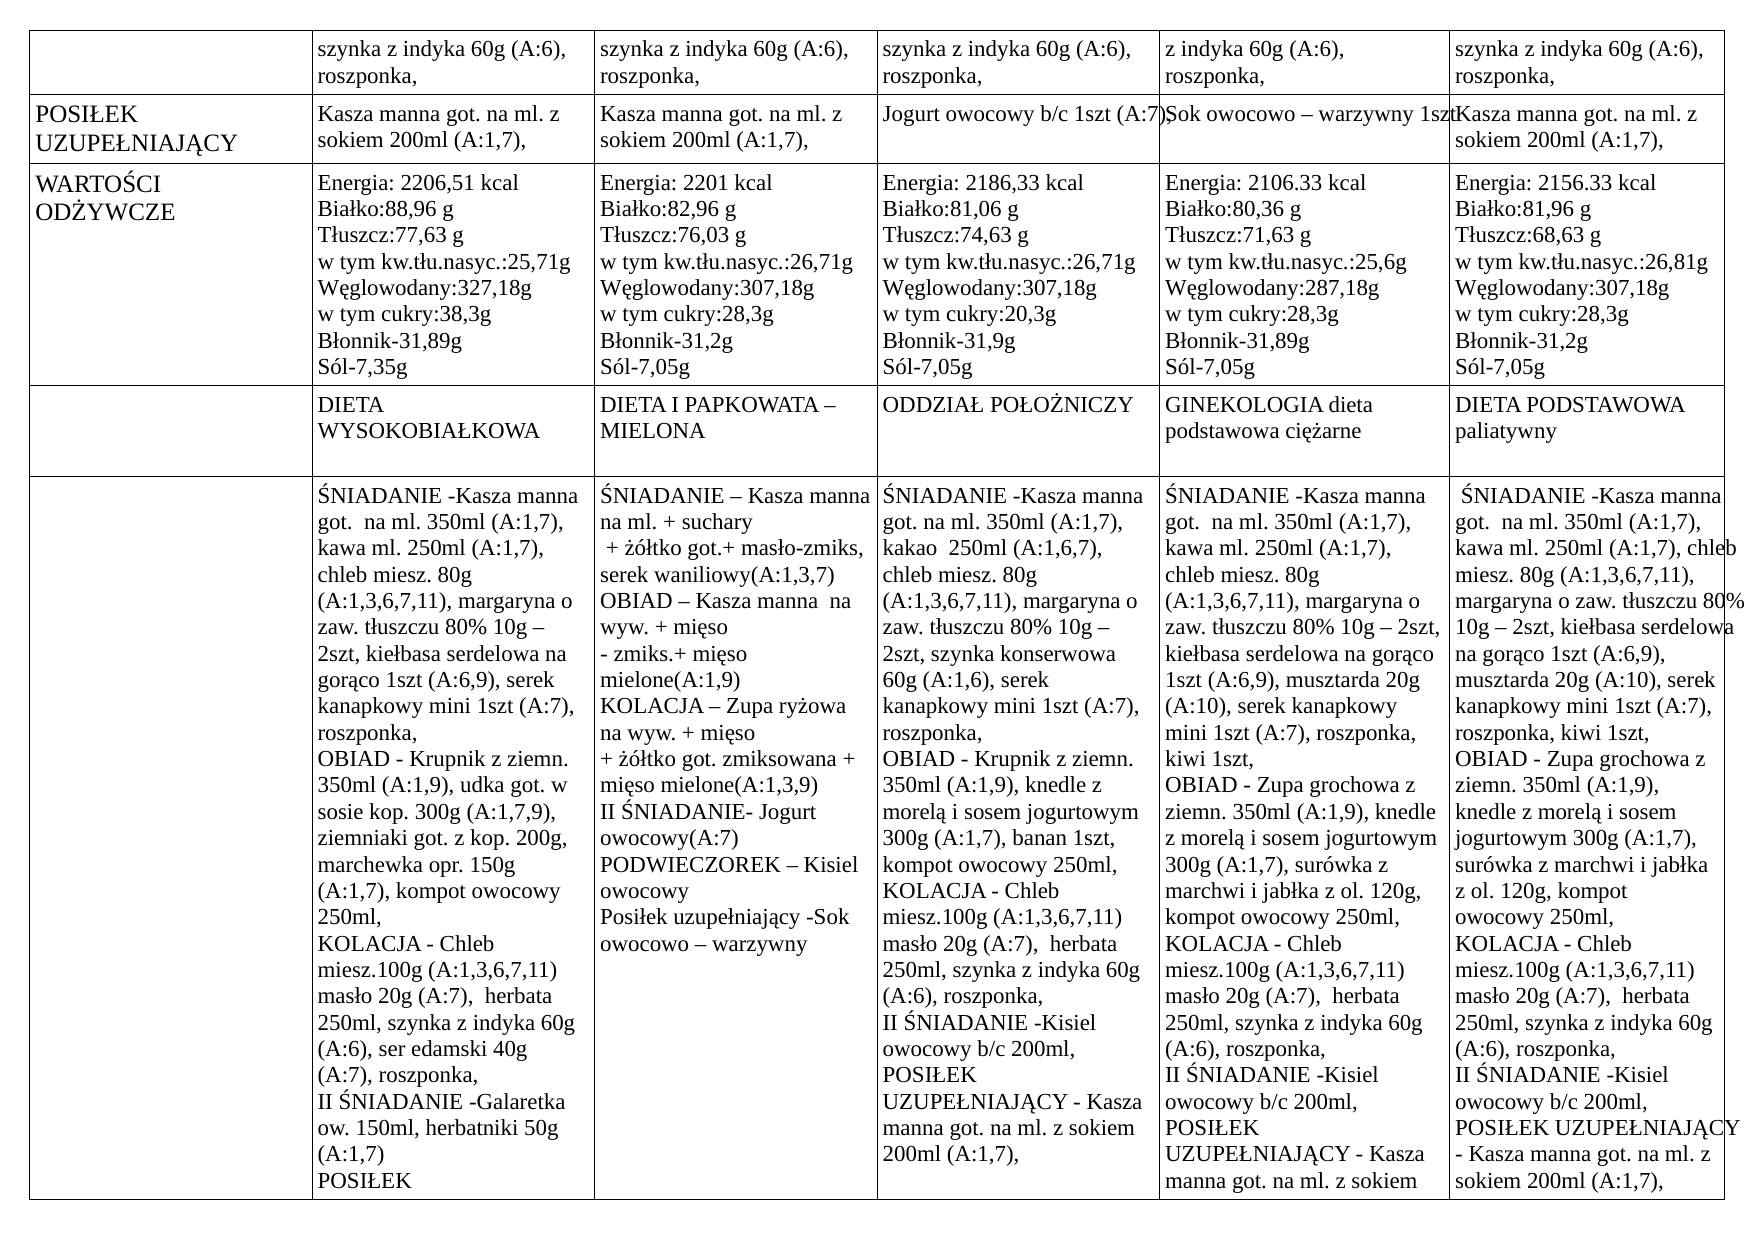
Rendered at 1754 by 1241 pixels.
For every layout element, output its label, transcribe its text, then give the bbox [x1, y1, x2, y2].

table_cell ŚNIADANIE -Kasza manna got. na ml. 350ml (A:1,7), kawa ml. 250ml (A:1,7), chleb miesz. 80g (A:1,3,6,7,11), margaryna o zaw. tłuszczu 80% 10g – 2szt, kiełbasa serdelowa na gorąco 1szt (A:6,9), serek kanapkowy mini 1szt (A:7), roszponka, OBIAD - Krupnik z ziemn. 350ml (A:1,9), udka got. w sosie kop. 300g (A:1,7,9), ziemniaki got. z kop. 200g, marchewka opr. 150g (A:1,7), kompot owocowy 250ml, KOLACJA - Chleb miesz.100g (A:1,3,6,7,11) masło 20g (A:7), herbata 250ml, szynka z indyka 60g (A:6), ser edamski 40g (A:7), roszponka, II ŚNIADANIE -Galaretka ow. 150ml, herbatniki 50g (A:1,7) POSIŁEK [313, 477, 594, 1199]
table_cell szynka z indyka 60g (A:6), roszponka, [313, 31, 594, 94]
table_cell DIETA I PAPKOWATA – MIELONA [595, 386, 877, 476]
table_cell Energia: 2186,33 kcal Białko:81,06 g Tłuszcz:74,63 g w tym kw.tłu.nasyc.:26,71g Węglowodany:307,18g w tym cukry:20,3g Błonnik-31,9g Sól-7,05g [878, 164, 1159, 385]
table_cell ŚNIADANIE -Kasza manna got. na ml. 350ml (A:1,7), kawa ml. 250ml (A:1,7), chleb miesz. 80g (A:1,3,6,7,11), margaryna o zaw. tłuszczu 80% 10g – 2szt, kiełbasa serdelowa na gorąco 1szt (A:6,9), musztarda 20g (A:10), serek kanapkowy mini 1szt (A:7), roszponka, kiwi 1szt, OBIAD - Zupa grochowa z ziemn. 350ml (A:1,9), knedle z morelą i sosem jogurtowym 300g (A:1,7), surówka z marchwi i jabłka z ol. 120g, kompot owocowy 250ml, KOLACJA - Chleb miesz.100g (A:1,3,6,7,11) masło 20g (A:7), herbata 250ml, szynka z indyka 60g (A:6), roszponka, II ŚNIADANIE -Kisiel owocowy b/c 200ml, POSIŁEK UZUPEŁNIAJĄCY - Kasza manna got. na ml. z sokiem 200ml (A:1,7), [1450, 477, 1724, 1199]
table_cell DIETA WYSOKOBIAŁKOWA [313, 386, 594, 476]
table_cell Sok owocowo – warzywny 1szt [1160, 95, 1449, 163]
table_cell szynka z indyka 60g (A:6), roszponka, [878, 31, 1159, 94]
table_cell [30, 386, 312, 476]
table_cell [30, 31, 312, 94]
table_cell [30, 477, 312, 1199]
table_cell ŚNIADANIE -Kasza manna got. na ml. 350ml (A:1,7), kakao 250ml (A:1,6,7), chleb miesz. 80g (A:1,3,6,7,11), margaryna o zaw. tłuszczu 80% 10g – 2szt, szynka konserwowa 60g (A:1,6), serek kanapkowy mini 1szt (A:7), roszponka, OBIAD - Krupnik z ziemn. 350ml (A:1,9), knedle z morelą i sosem jogurtowym 300g (A:1,7), banan 1szt, kompot owocowy 250ml, KOLACJA - Chleb miesz.100g (A:1,3,6,7,11) masło 20g (A:7), herbata 250ml, szynka z indyka 60g (A:6), roszponka, II ŚNIADANIE -Kisiel owocowy b/c 200ml, POSIŁEK UZUPEŁNIAJĄCY - Kasza manna got. na ml. z sokiem 200ml (A:1,7), [878, 477, 1159, 1199]
table_cell ODDZIAŁ POŁOŻNICZY [878, 386, 1159, 476]
table_cell szynka z indyka 60g (A:6), roszponka, [595, 31, 877, 94]
table_cell Energia: 2156.33 kcal Białko:81,96 g Tłuszcz:68,63 g w tym kw.tłu.nasyc.:26,81g Węglowodany:307,18g w tym cukry:28,3g Błonnik-31,2g Sól-7,05g [1450, 164, 1724, 385]
table_cell Jogurt owocowy b/c 1szt (A:7), [878, 95, 1159, 163]
table_cell Energia: 2206,51 kcal Białko:88,96 g Tłuszcz:77,63 g w tym kw.tłu.nasyc.:25,71g Węglowodany:327,18g w tym cukry:38,3g Błonnik-31,89g Sól-7,35g [313, 164, 594, 385]
table_cell POSIŁEK UZUPEŁNIAJĄCY [30, 95, 312, 163]
table_cell ŚNIADANIE -Kasza manna got. na ml. 350ml (A:1,7), kawa ml. 250ml (A:1,7), chleb miesz. 80g (A:1,3,6,7,11), margaryna o zaw. tłuszczu 80% 10g – 2szt, kiełbasa serdelowa na gorąco 1szt (A:6,9), musztarda 20g (A:10), serek kanapkowy mini 1szt (A:7), roszponka, kiwi 1szt, OBIAD - Zupa grochowa z ziemn. 350ml (A:1,9), knedle z morelą i sosem jogurtowym 300g (A:1,7), surówka z marchwi i jabłka z ol. 120g, kompot owocowy 250ml, KOLACJA - Chleb miesz.100g (A:1,3,6,7,11) masło 20g (A:7), herbata 250ml, szynka z indyka 60g (A:6), roszponka, II ŚNIADANIE -Kisiel owocowy b/c 200ml, POSIŁEK UZUPEŁNIAJĄCY - Kasza manna got. na ml. z sokiem [1160, 477, 1449, 1199]
table_cell Kasza manna got. na ml. z sokiem 200ml (A:1,7), [1450, 95, 1724, 163]
table_cell WARTOŚCI ODŻYWCZE [30, 164, 312, 385]
table_cell szynka z indyka 60g (A:6), roszponka, [1450, 31, 1724, 94]
table_cell Kasza manna got. na ml. z sokiem 200ml (A:1,7), [595, 95, 877, 163]
table_cell z indyka 60g (A:6), roszponka, [1160, 31, 1449, 94]
table_cell GINEKOLOGIA dieta podstawowa ciężarne [1160, 386, 1449, 476]
table_cell Energia: 2106.33 kcal Białko:80,36 g Tłuszcz:71,63 g w tym kw.tłu.nasyc.:25,6g Węglowodany:287,18g w tym cukry:28,3g Błonnik-31,89g Sól-7,05g [1160, 164, 1449, 385]
table_cell Energia: 2201 kcal Białko:82,96 g Tłuszcz:76,03 g w tym kw.tłu.nasyc.:26,71g Węglowodany:307,18g w tym cukry:28,3g Błonnik-31,2g Sól-7,05g [595, 164, 877, 385]
table_cell Kasza manna got. na ml. z sokiem 200ml (A:1,7), [313, 95, 594, 163]
table_cell DIETA PODSTAWOWA paliatywny [1450, 386, 1724, 476]
table_cell ŚNIADANIE – Kasza manna na ml. + suchary + żółtko got.+ masło-zmiks, serek waniliowy(A:1,3,7) OBIAD – Kasza manna na wyw. + mięso - zmiks.+ mięso mielone(A:1,9) KOLACJA – Zupa ryżowa na wyw. + mięso + żółtko got. zmiksowana + mięso mielone(A:1,3,9) II ŚNIADANIE- Jogurt owocowy(A:7) PODWIECZOREK – Kisiel owocowy Posiłek uzupełniający -Sok owocowo – warzywny [595, 477, 877, 1199]
